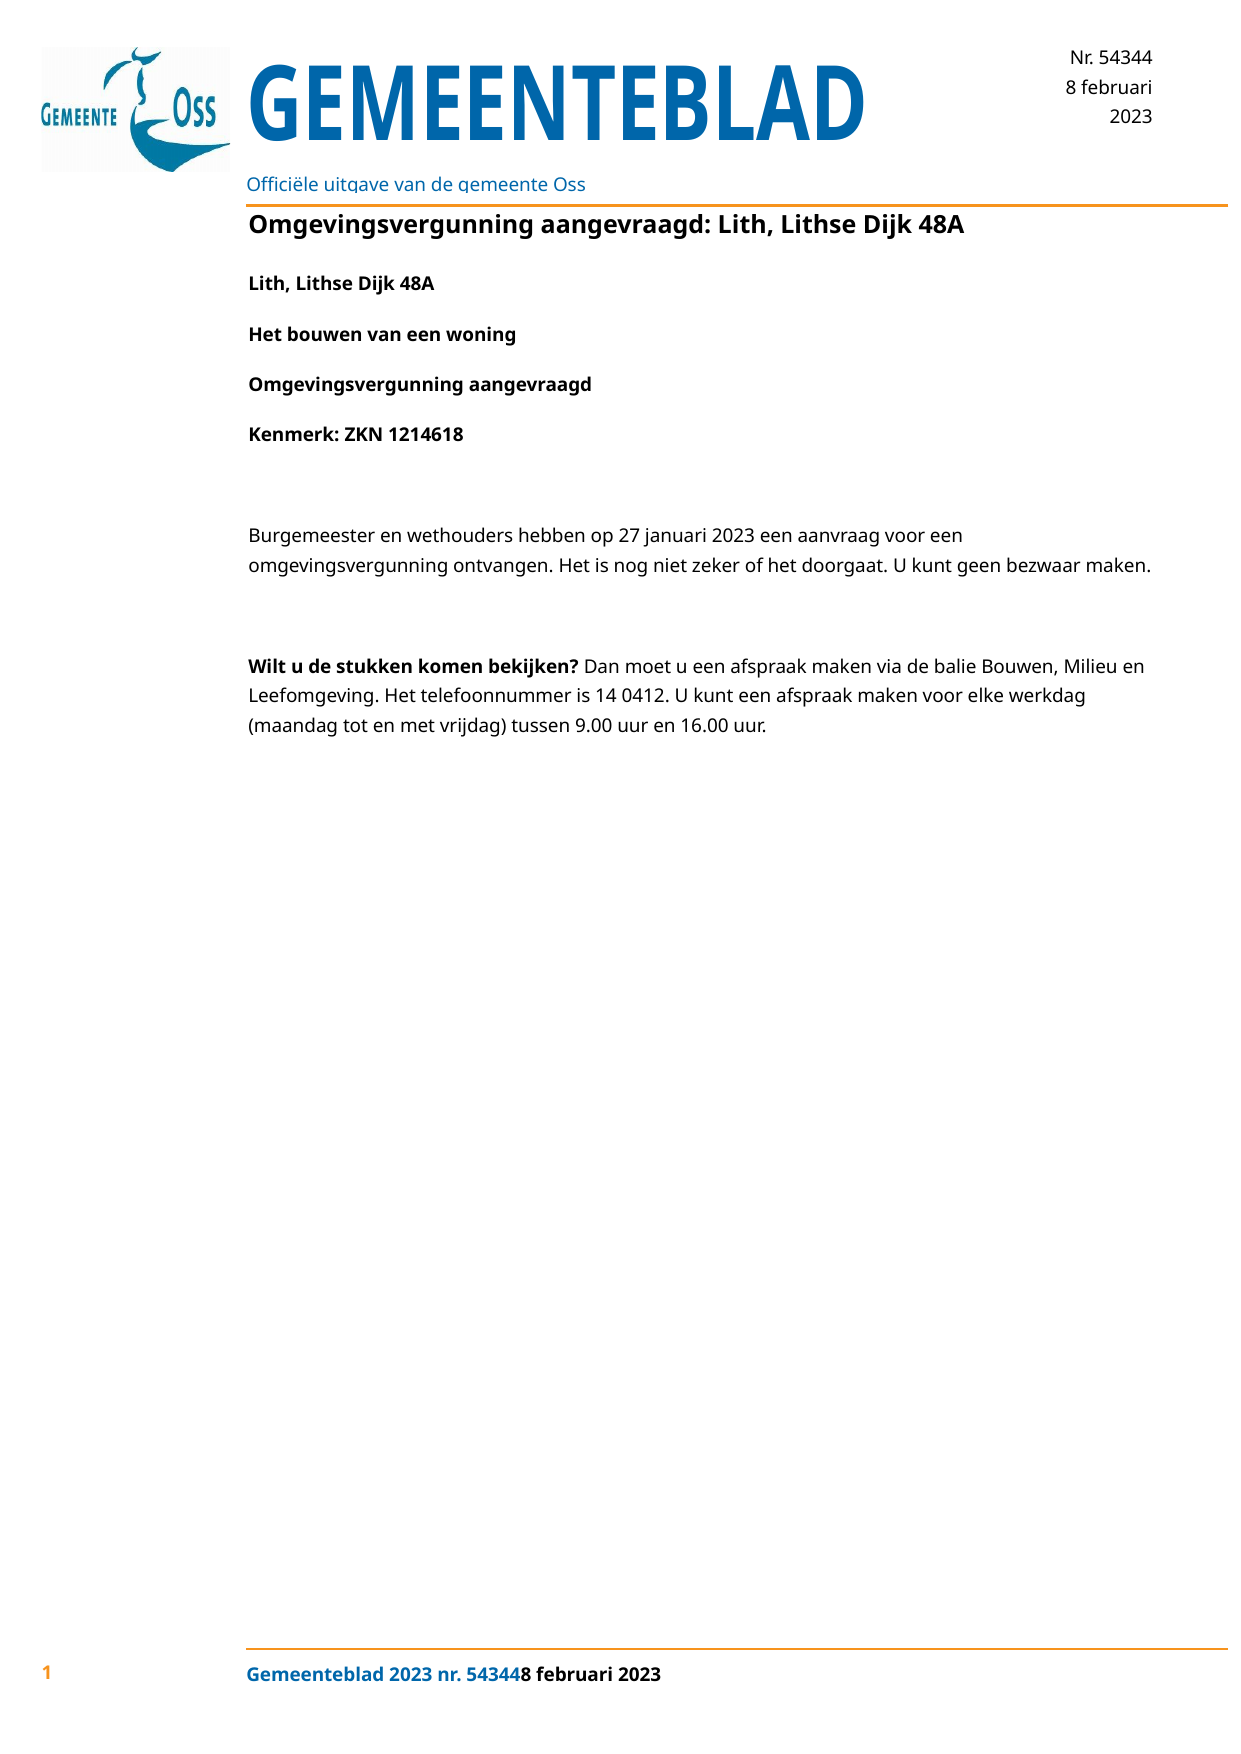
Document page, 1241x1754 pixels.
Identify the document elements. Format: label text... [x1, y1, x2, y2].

picture [41, 47, 231, 172]
text Omgevingsvergunning aangevraagd [248, 371, 1152, 397]
text Het bouwen van een woning [248, 321, 1152, 346]
text Kenmerk: ZKN 1214618 [248, 422, 1152, 447]
text Lith, Lithse Dijk 48A [248, 270, 1152, 296]
text Omgevingsvergunning aangevraagd: Lith, Lithse Dijk 48A [248, 207, 1152, 241]
text Burgemeester en wethouders hebben op 27 januari 2023 een aanvraag voor een omgevingsvergunning ontvangen. Het is nog niet zeker of het doorgaat. U kunt geen bezwaar maken. [248, 522, 1152, 578]
text Wilt u de stukken komen bekijken? Dan moet u een afspraak maken via de balie Bouwen, Milieu en Leefomgeving. Het telefoonnummer is 14 0412. U kunt een afspraak maken voor elke werkdag (maandag tot en met vrijdag) tussen 9.00 uur en 16.00 uur. [248, 653, 1152, 738]
